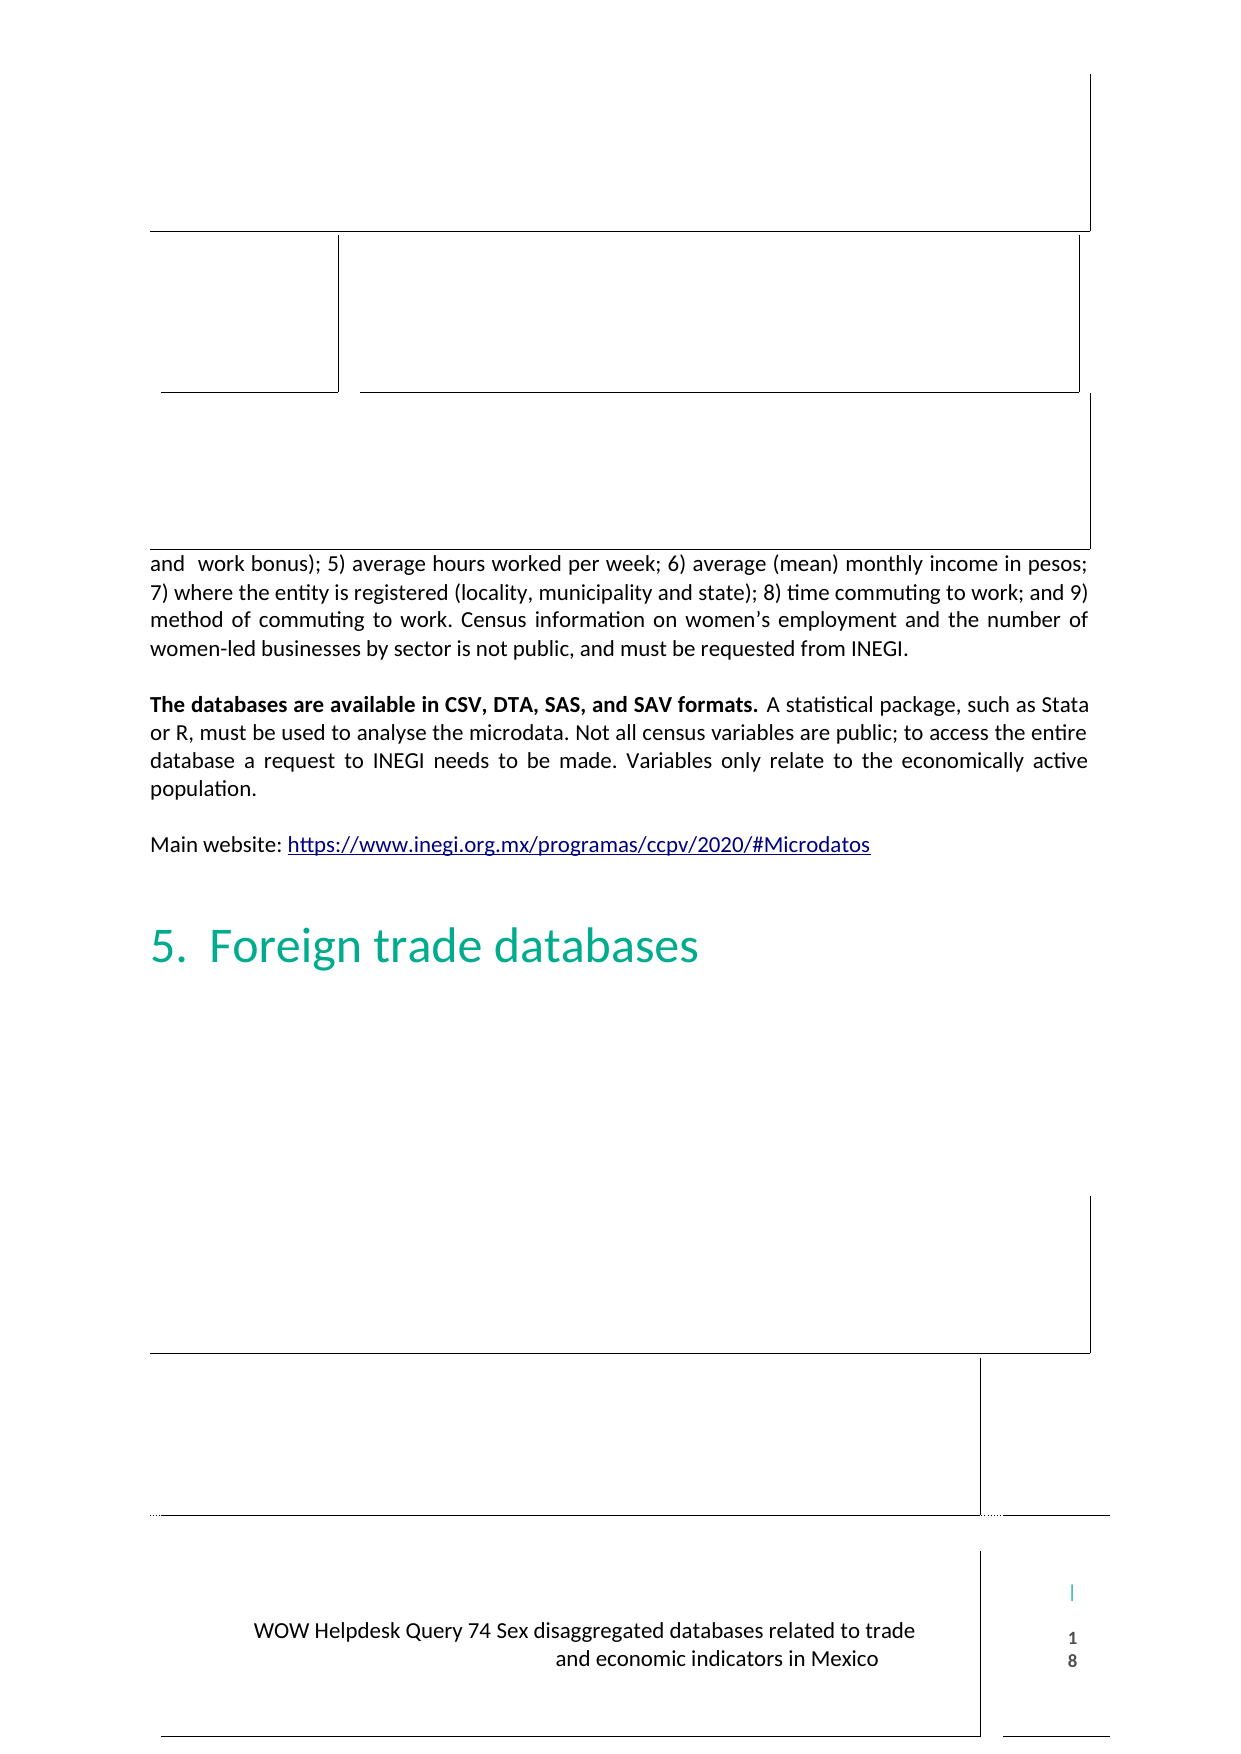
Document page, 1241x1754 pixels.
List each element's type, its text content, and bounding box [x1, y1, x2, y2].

text and work bonus); 5) average hours worked per week; 6) average (mean) monthly income in pesos; 7) where the entity is registered (locality, municipality and state); 8) time commuting to work; and 9) method of commuting to work. Census information on women’s employment and the number of women-led businesses by sector is not public, and must be requested from INEGI. [150, 549, 1090, 662]
text The databases are available in CSV, DTA, SAS, and SAV formats. A statistical package, such as Stata or R, must be used to analyse the microdata. Not all census variables are public; to access the entire database a request to INEGI needs to be made. Variables only relate to the economically active population. [150, 690, 1090, 802]
text Main website: https://www.inegi.org.mx/programas/ccpv/2020/#Microdatos [150, 830, 1090, 858]
subtitle Foreign trade databases [150, 914, 1090, 975]
